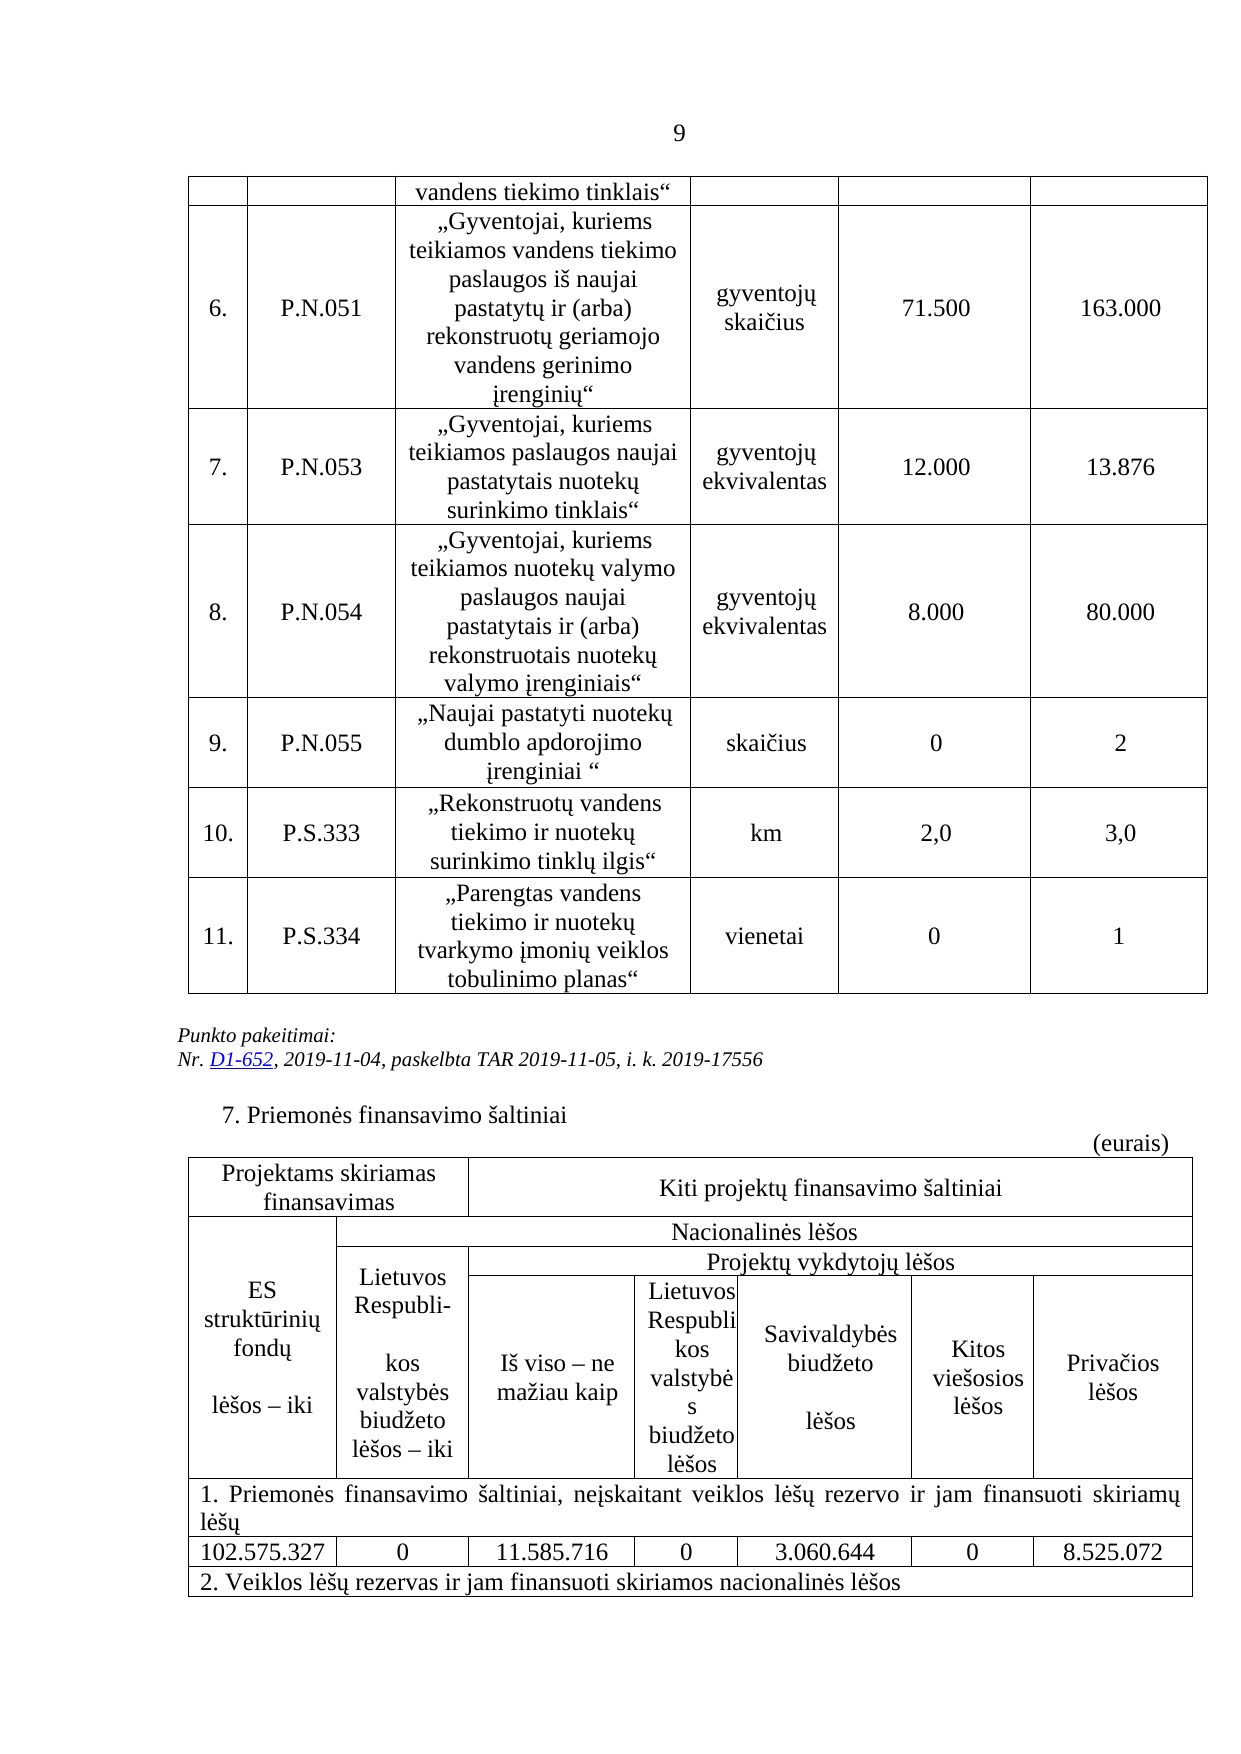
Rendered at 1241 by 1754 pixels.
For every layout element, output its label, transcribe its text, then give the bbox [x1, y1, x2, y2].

table_cell Iš viso – ne mažiau kaip [469, 1276, 634, 1478]
table_cell 2 [1031, 698, 1207, 787]
table_cell [839, 177, 1030, 205]
table_cell 0 [912, 1537, 1033, 1566]
text Punkto pakeitimai: [177, 1023, 1181, 1047]
table_cell [248, 177, 395, 205]
text (eurais) [177, 1128, 1181, 1157]
table_cell 0 [337, 1537, 468, 1566]
table_cell 80.000 [1031, 525, 1207, 697]
table_cell 11. [189, 878, 247, 993]
table_cell „Gyventojai, kuriems teikiamos vandens tiekimo paslaugos iš naujai pastatytų ir (arba) rekonstruotų geriamojo vandens gerinimo įrenginių“ [396, 206, 690, 408]
table_cell [1031, 177, 1207, 205]
table_cell 0 [839, 698, 1030, 787]
table_cell P.S.334 [248, 878, 395, 993]
table_cell [189, 177, 247, 205]
table_header Projektams skiriamas finansavimas [189, 1158, 468, 1216]
table_cell 2. Veiklos lėšų rezervas ir jam finansuoti skiriamos nacionalinės lėšos [189, 1567, 1192, 1596]
table_cell 3,0 [1031, 788, 1207, 877]
table_cell vandens tiekimo tinklais“ [396, 177, 690, 205]
table_cell Nacionalinės lėšos [337, 1217, 1192, 1246]
table_header Kiti projektų finansavimo šaltiniai [469, 1158, 1192, 1216]
table_cell 3.060.644 [738, 1537, 911, 1566]
table_cell P.N.051 [248, 206, 395, 408]
table_cell 7. [189, 409, 247, 524]
table_cell 0 [635, 1537, 737, 1566]
table_cell 0 [839, 878, 1030, 993]
table_cell „Naujai pastatyti nuotekų dumblo apdorojimo įrenginiai “ [396, 698, 690, 787]
table_cell 11.585.716 [469, 1537, 634, 1566]
table_cell P.N.053 [248, 409, 395, 524]
table_cell km [691, 788, 838, 877]
text 7. Priemonės finansavimo šaltiniai [177, 1100, 1181, 1128]
table_cell 102.575.327 [189, 1537, 336, 1566]
table_cell 1. Priemonės finansavimo šaltiniai, neįskaitant veiklos lėšų rezervo ir jam finansuoti skiriamų lėšų [189, 1479, 1192, 1536]
table_cell Projektų vykdytojų lėšos [469, 1247, 1192, 1275]
table_cell vienetai [691, 878, 838, 993]
table_cell 71.500 [839, 206, 1030, 408]
table_cell P.N.055 [248, 698, 395, 787]
table_cell gyventojų ekvivalentas [691, 409, 838, 524]
table_cell „Parengtas vandens tiekimo ir nuotekų tvarkymo įmonių veiklos tobulinimo planas“ [396, 878, 690, 993]
table_cell 8. [189, 525, 247, 697]
table_cell „Rekonstruotų vandens tiekimo ir nuotekų surinkimo tinklų ilgis“ [396, 788, 690, 877]
table_cell 12.000 [839, 409, 1030, 524]
table_cell 8.000 [839, 525, 1030, 697]
table_cell ES struktūrinių fondų lėšos – iki [189, 1217, 336, 1478]
table_cell Kitos viešosios lėšos [912, 1276, 1033, 1478]
table_cell 163.000 [1031, 206, 1207, 408]
table_cell 9. [189, 698, 247, 787]
table_cell Lietuvos Respubli- kos valstybės biudžeto lėšos – iki [337, 1247, 468, 1478]
table_cell „Gyventojai, kuriems teikiamos nuotekų valymo paslaugos naujai pastatytais ir (arba) rekonstruotais nuotekų valymo įrenginiais“ [396, 525, 690, 697]
table_cell Lietuvos Respublikos valstybės biudžeto lėšos [635, 1276, 737, 1478]
table_cell skaičius [691, 698, 838, 787]
table_cell 10. [189, 788, 247, 877]
table_cell gyventojų skaičius [691, 206, 838, 408]
text Nr. D1-652, 2019-11-04, paskelbta TAR 2019-11-05, i. k. 2019-17556 [177, 1047, 1181, 1071]
table_cell 6. [189, 206, 247, 408]
table_cell Savivaldybės biudžeto lėšos [738, 1276, 911, 1478]
table_cell 13.876 [1031, 409, 1207, 524]
table_cell 1 [1031, 878, 1207, 993]
table_cell P.N.054 [248, 525, 395, 697]
table_cell P.S.333 [248, 788, 395, 877]
table_cell 8.525.072 [1034, 1537, 1192, 1566]
table_cell 2,0 [839, 788, 1030, 877]
table_cell Privačios lėšos [1034, 1276, 1192, 1478]
table_cell „Gyventojai, kuriems teikiamos paslaugos naujai pastatytais nuotekų surinkimo tinklais“ [396, 409, 690, 524]
table_cell gyventojų ekvivalentas [691, 525, 838, 697]
table_cell [691, 177, 838, 205]
